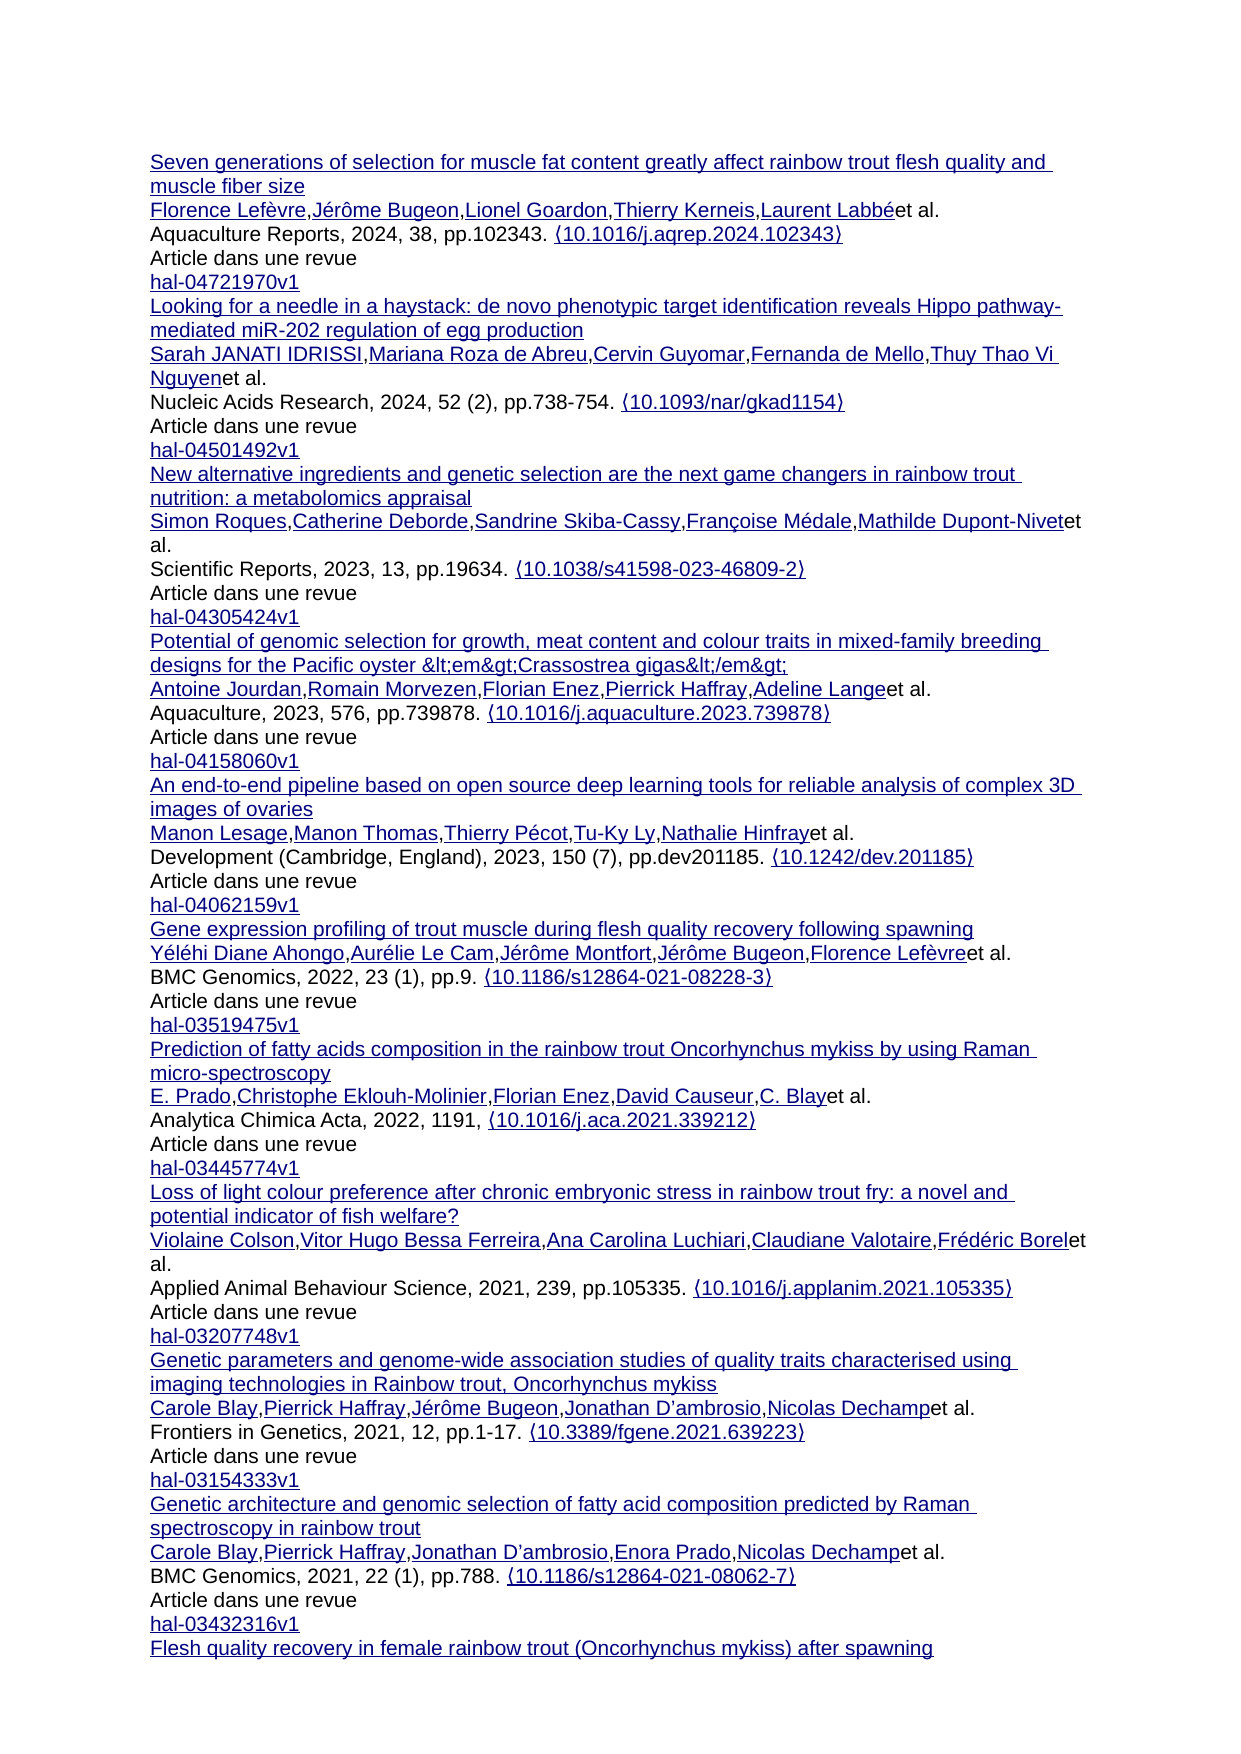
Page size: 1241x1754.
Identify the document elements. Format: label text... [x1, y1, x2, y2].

table_cell Genetic parameters and genome-wide association studies of quality traits characterised using imaging technologies in Rainbow trout, Oncorhynchus mykiss Carole Blay,Pierrick Haffray,Jérôme Bugeon,Jonathan D’ambrosio,Nicolas Dechampet al. Frontiers in Genetics, 2021, 12, pp.1-17. ⟨10.3389/fgene.2021.639223⟩ Article dans une revue hal-03154333v1 [150, 1348, 1090, 1492]
table_cell Looking for a needle in a haystack: de novo phenotypic target identification reveals Hippo pathway-mediated miR-202 regulation of egg production Sarah JANATI IDRISSI,Mariana Roza de Abreu,Cervin Guyomar,Fernanda de Mello,Thuy Thao Vi Nguyenet al. Nucleic Acids Research, 2024, 52 (2), pp.738-754. ⟨10.1093/nar/gkad1154⟩ Article dans une revue hal-04501492v1 [150, 294, 1090, 461]
table_cell Loss of light colour preference after chronic embryonic stress in rainbow trout fry: a novel and potential indicator of fish welfare? Violaine Colson,Vitor Hugo Bessa Ferreira,Ana Carolina Luchiari,Claudiane Valotaire,Frédéric Borelet al. Applied Animal Behaviour Science, 2021, 239, pp.105335. ⟨10.1016/j.applanim.2021.105335⟩ Article dans une revue hal-03207748v1 [150, 1180, 1090, 1348]
table_cell New alternative ingredients and genetic selection are the next game changers in rainbow trout nutrition: a metabolomics appraisal Simon Roques,Catherine Deborde,Sandrine Skiba-Cassy,Françoise Médale,Mathilde Dupont-Nivetet al. Scientific Reports, 2023, 13, pp.19634. ⟨10.1038/s41598-023-46809-2⟩ Article dans une revue hal-04305424v1 [150, 461, 1090, 629]
table_cell Seven generations of selection for muscle fat content greatly affect rainbow trout flesh quality and muscle fiber size Florence Lefèvre,Jérôme Bugeon,Lionel Goardon,Thierry Kerneis,Laurent Labbéet al. Aquaculture Reports, 2024, 38, pp.102343. ⟨10.1016/j.aqrep.2024.102343⟩ Article dans une revue hal-04721970v1 [150, 150, 1090, 294]
table_cell An end-to-end pipeline based on open source deep learning tools for reliable analysis of complex 3D images of ovaries Manon Lesage,Manon Thomas,Thierry Pécot,Tu-Ky Ly,Nathalie Hinfrayet al. Development (Cambridge, England), 2023, 150 (7), pp.dev201185. ⟨10.1242/dev.201185⟩ Article dans une revue hal-04062159v1 [150, 773, 1090, 917]
table_cell Prediction of fatty acids composition in the rainbow trout Oncorhynchus mykiss by using Raman micro-spectroscopy E. Prado,Christophe Eklouh-Molinier,Florian Enez,David Causeur,C. Blayet al. Analytica Chimica Acta, 2022, 1191, ⟨10.1016/j.aca.2021.339212⟩ Article dans une revue hal-03445774v1 [150, 1036, 1090, 1180]
table_cell Genetic architecture and genomic selection of fatty acid composition predicted by Raman spectroscopy in rainbow trout Carole Blay,Pierrick Haffray,Jonathan D’ambrosio,Enora Prado,Nicolas Dechampet al. BMC Genomics, 2021, 22 (1), pp.788. ⟨10.1186/s12864-021-08062-7⟩ Article dans une revue hal-03432316v1 [150, 1492, 1090, 1635]
table_cell Gene expression profiling of trout muscle during flesh quality recovery following spawning Yéléhi Diane Ahongo,Aurélie Le Cam,Jérôme Montfort,Jérôme Bugeon,Florence Lefèvreet al. BMC Genomics, 2022, 23 (1), pp.9. ⟨10.1186/s12864-021-08228-3⟩ Article dans une revue hal-03519475v1 [150, 917, 1090, 1036]
table_cell Flesh quality recovery in female rainbow trout (Oncorhynchus mykiss) after spawning [150, 1635, 1090, 1659]
table_cell Potential of genomic selection for growth, meat content and colour traits in mixed-family breeding designs for the Pacific oyster &lt;em&gt;Crassostrea gigas&lt;/em&gt; Antoine Jourdan,Romain Morvezen,Florian Enez,Pierrick Haffray,Adeline Langeet al. Aquaculture, 2023, 576, pp.739878. ⟨10.1016/j.aquaculture.2023.739878⟩ Article dans une revue hal-04158060v1 [150, 629, 1090, 773]
